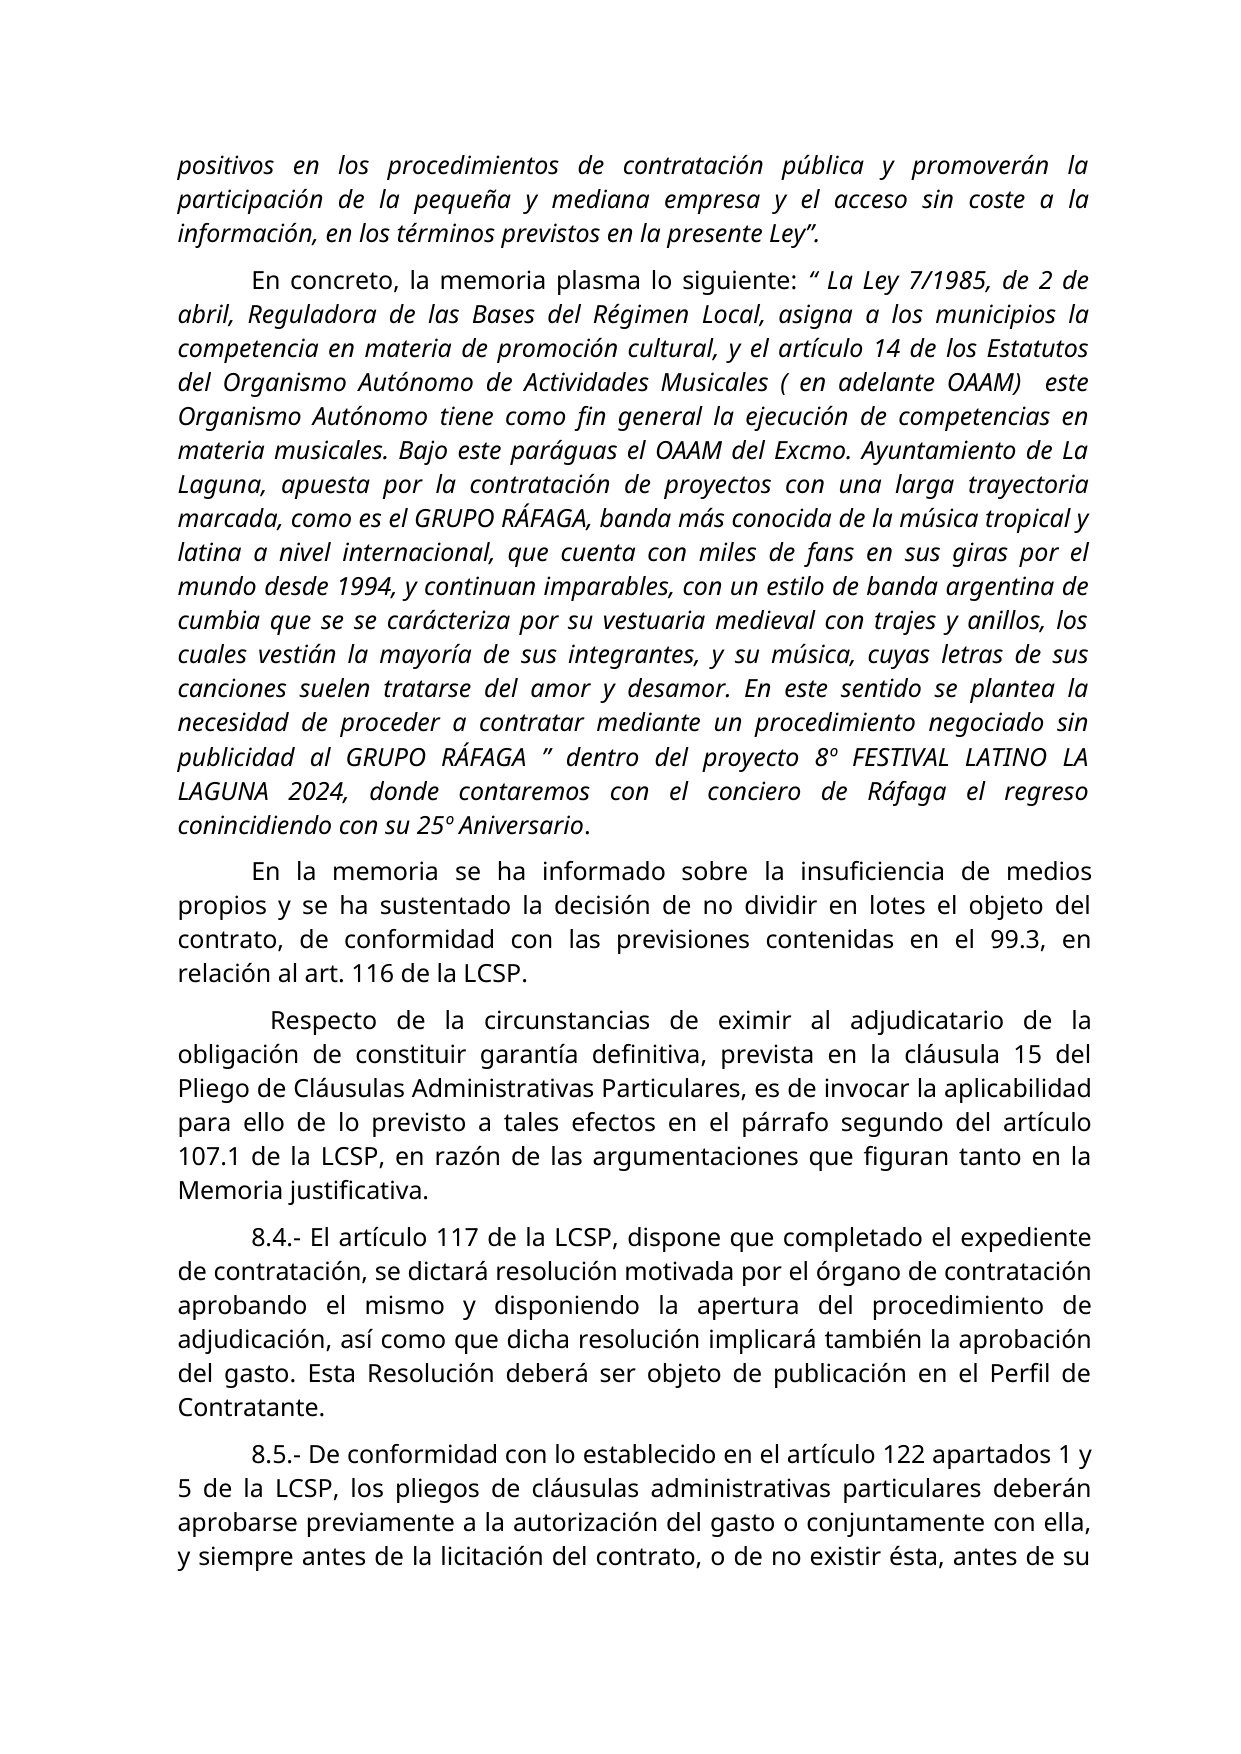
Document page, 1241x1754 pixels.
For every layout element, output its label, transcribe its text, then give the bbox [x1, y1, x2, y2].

text En la memoria se ha informado sobre la insuficiencia de medios propios y se ha sustentado la decisión de no dividir en lotes el objeto del contrato, de conformidad con las previsiones contenidas en el 99.3, en relación al art. 116 de la LCSP. [177, 854, 1093, 990]
text En concreto, la memoria plasma lo siguiente: “ La Ley 7/1985, de 2 de abril, Reguladora de las Bases del Régimen Local, asigna a los municipios la competencia en materia de promoción cultural, y el artículo 14 de los Estatutos del Organismo Autónomo de Actividades Musicales ( en adelante OAAM) este Organismo Autónomo tiene como fin general la ejecución de competencias en materia musicales. Bajo este paráguas el OAAM del Excmo. Ayuntamiento de La Laguna, apuesta por la contratación de proyectos con una larga trayectoria marcada, como es el GRUPO RÁFAGA, banda más conocida de la música tropical y latina a nivel internacional, que cuenta con miles de fans en sus giras por el mundo desde 1994, y continuan imparables, con un estilo de banda argentina de cumbia que se se carácteriza por su vestuaria medieval con trajes y anillos, los cuales vestián la mayoría de sus integrantes, y su música, cuyas letras de sus canciones suelen tratarse del amor y desamor. En este sentido se plantea la necesidad de proceder a contratar mediante un procedimiento negociado sin publicidad al GRUPO RÁFAGA ” dentro del proyecto 8º FESTIVAL LATINO LA LAGUNA 2024, donde contaremos con el conciero de Ráfaga el regreso conincidiendo con su 25º Aniversario. [177, 262, 1093, 841]
text Respecto de la circunstancias de eximir al adjudicatario de la obligación de constituir garantía definitiva, prevista en la cláusula 15 del Pliego de Cláusulas Administrativas Particulares, es de invocar la aplicabilidad para ello de lo previsto a tales efectos en el párrafo segundo del artículo 107.1 de la LCSP, en razón de las argumentaciones que figuran tanto en la Memoria justificativa. [177, 1003, 1093, 1207]
text 8.4.- El artículo 117 de la LCSP, dispone que completado el expediente de contratación, se dictará resolución motivada por el órgano de contratación aprobando el mismo y disponiendo la apertura del procedimiento de adjudicación, así como que dicha resolución implicará también la aprobación del gasto. Esta Resolución deberá ser objeto de publicación en el Perfil de Contratante. [177, 1219, 1093, 1424]
text 8.5.- De conformidad con lo establecido en el artículo 122 apartados 1 y 5 de la LCSP, los pliegos de cláusulas administrativas particulares deberán aprobarse previamente a la autorización del gasto o conjuntamente con ella, y siempre antes de la licitación del contrato, o de no existir ésta, antes de su [177, 1436, 1093, 1573]
text positivos en los procedimientos de contratación pública y promoverán la participación de la pequeña y mediana empresa y el acceso sin coste a la información, en los términos previstos en la presente Ley”. [177, 148, 1093, 250]
